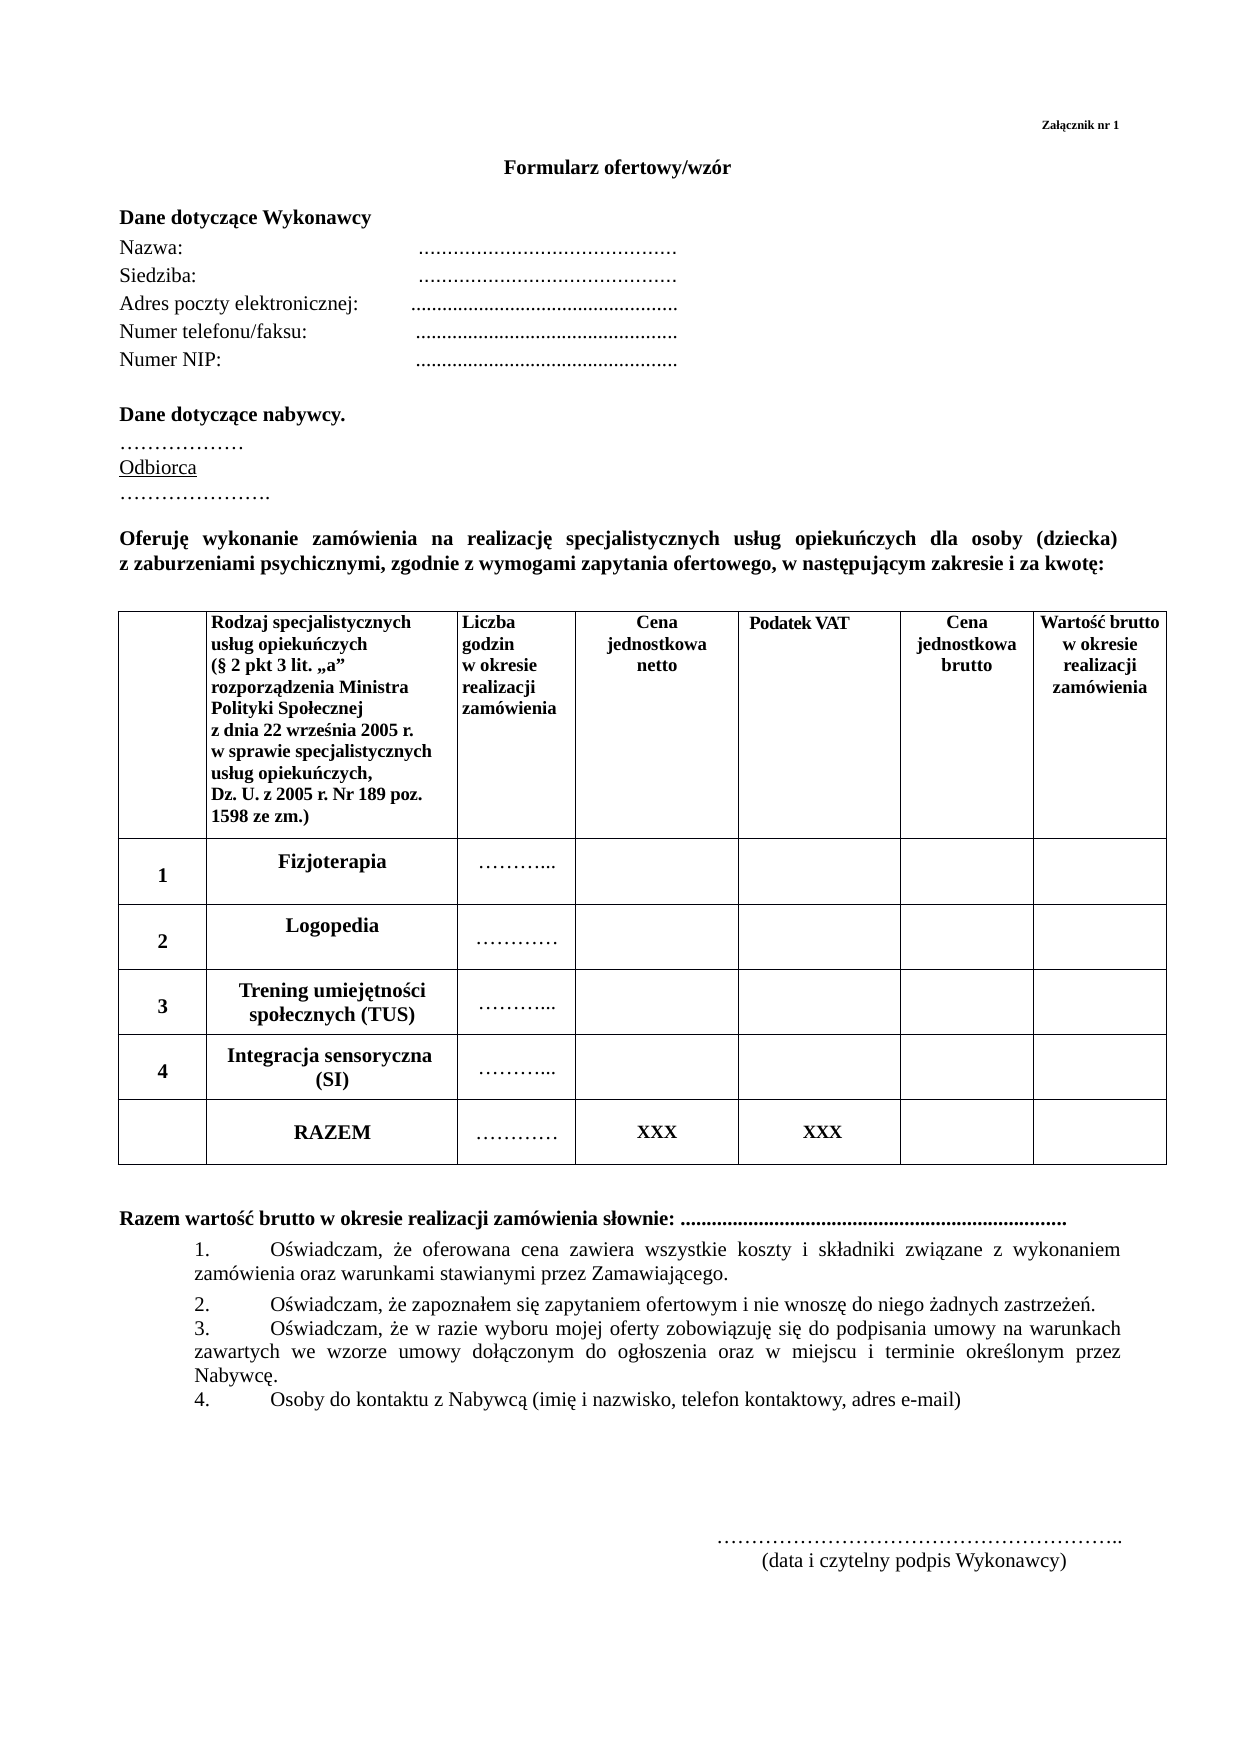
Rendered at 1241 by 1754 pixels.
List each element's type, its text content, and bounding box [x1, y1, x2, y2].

table_header Rodzaj specjalistycznych usług opiekuńczych (§ 2 pkt 3 lit. „a” rozporządzenia Ministra Polityki Społecznej z dnia 22 września 2005 r. w sprawie specjalistycznych usług opiekuńczych, Dz. U. z 2005 r. Nr 189 poz. 1598 ze zm.) [207, 612, 457, 838]
table_cell [576, 905, 738, 969]
text Numer NIP: [119, 347, 1122, 371]
text Siedziba: [119, 263, 1122, 287]
table_cell [576, 1035, 738, 1099]
table_cell [1034, 1100, 1166, 1164]
list Osoby do kontaktu z Nabywcą (imię i nazwisko, telefon kontaktowy, adres e-mail) [194, 1388, 1122, 1412]
table_cell 1 [119, 839, 206, 903]
table_cell Logopedia [207, 905, 457, 969]
table_cell ………... [458, 839, 575, 903]
table_cell XXX [739, 1100, 900, 1164]
text Załącznik nr 1 [118, 118, 1119, 132]
table_cell [1034, 839, 1166, 903]
table_cell 3 [119, 970, 206, 1034]
table_header Podatek VAT [739, 612, 900, 838]
table_cell [576, 839, 738, 903]
table_header Cena jednostkowa netto [576, 612, 738, 838]
table_cell XXX [576, 1100, 738, 1164]
table_cell ………... [458, 1035, 575, 1099]
table_cell 4 [119, 1035, 206, 1099]
text Dane dotyczące nabywcy. [119, 402, 1122, 426]
table_cell ………... [458, 970, 575, 1034]
table_cell [576, 970, 738, 1034]
table_cell [1034, 1035, 1166, 1099]
text ……………… [119, 430, 1122, 455]
table_cell [901, 839, 1033, 903]
text Formularz ofertowy/wzór Dane dotyczące Wykonawcy [119, 134, 744, 234]
text Odbiorca [119, 455, 1122, 480]
table_header Cena jednostkowa brutto [901, 612, 1033, 838]
list Oświadczam, że oferowana cena zawiera wszystkie koszty i składniki związane z wykonaniem zamówienia oraz warunkami stawianymi przez Zamawiającego. [194, 1237, 1122, 1285]
table_cell RAZEM [207, 1100, 457, 1164]
table_cell [1034, 905, 1166, 969]
table_header [119, 612, 206, 838]
table_header Wartość brutto w okresie realizacji zamówienia [1034, 612, 1166, 838]
table_cell [739, 905, 900, 969]
text Razem wartość brutto w okresie realizacji zamówienia słownie: [119, 1206, 1122, 1230]
text Numer telefonu/faksu: [119, 318, 1122, 343]
table_cell [901, 1035, 1033, 1099]
text Oferuję wykonanie zamówienia na realizację specjalistycznych usług opiekuńczych dla osoby (dziecka) z zaburzeniami psychicznymi, zgodnie z wymogami zapytania ofertowego, w następującym zakresie i za kwotę: [119, 525, 1119, 575]
table_cell ………… [458, 1100, 575, 1164]
table_cell [739, 970, 900, 1034]
table_cell Fizjoterapia [207, 839, 457, 903]
table_cell [901, 970, 1033, 1034]
text ………………………………………………….. [118, 1524, 1122, 1548]
table_cell Integracja sensoryczna (SI) [207, 1035, 457, 1099]
table_cell ………… [458, 905, 575, 969]
text (data i czytelny podpis Wykonawcy) [762, 1548, 1122, 1572]
table_cell [901, 1100, 1033, 1164]
table_cell [739, 839, 900, 903]
table_cell [739, 1035, 900, 1099]
table_cell [119, 1100, 206, 1164]
table_cell Trening umiejętności społecznych (TUS) [207, 970, 457, 1034]
table_cell [1034, 970, 1166, 1034]
text …………………. [119, 480, 1122, 505]
table_header Liczba godzin w okresie realizacji zamówienia [458, 612, 575, 838]
text Nazwa: [119, 235, 1122, 259]
list Oświadczam, że w razie wyboru mojej oferty zobowiązuję się do podpisania umowy na warunkach zawartych we wzorze umowy dołączonym do ogłoszenia oraz w miejscu i terminie określonym przez Nabywcę. [194, 1316, 1122, 1388]
text Adres poczty elektronicznej: [119, 291, 1122, 315]
list Oświadczam, że zapoznałem się zapytaniem ofertowym i nie wnoszę do niego żadnych zastrzeżeń. [194, 1292, 1122, 1316]
table_cell [901, 905, 1033, 969]
table_cell 2 [119, 905, 206, 969]
